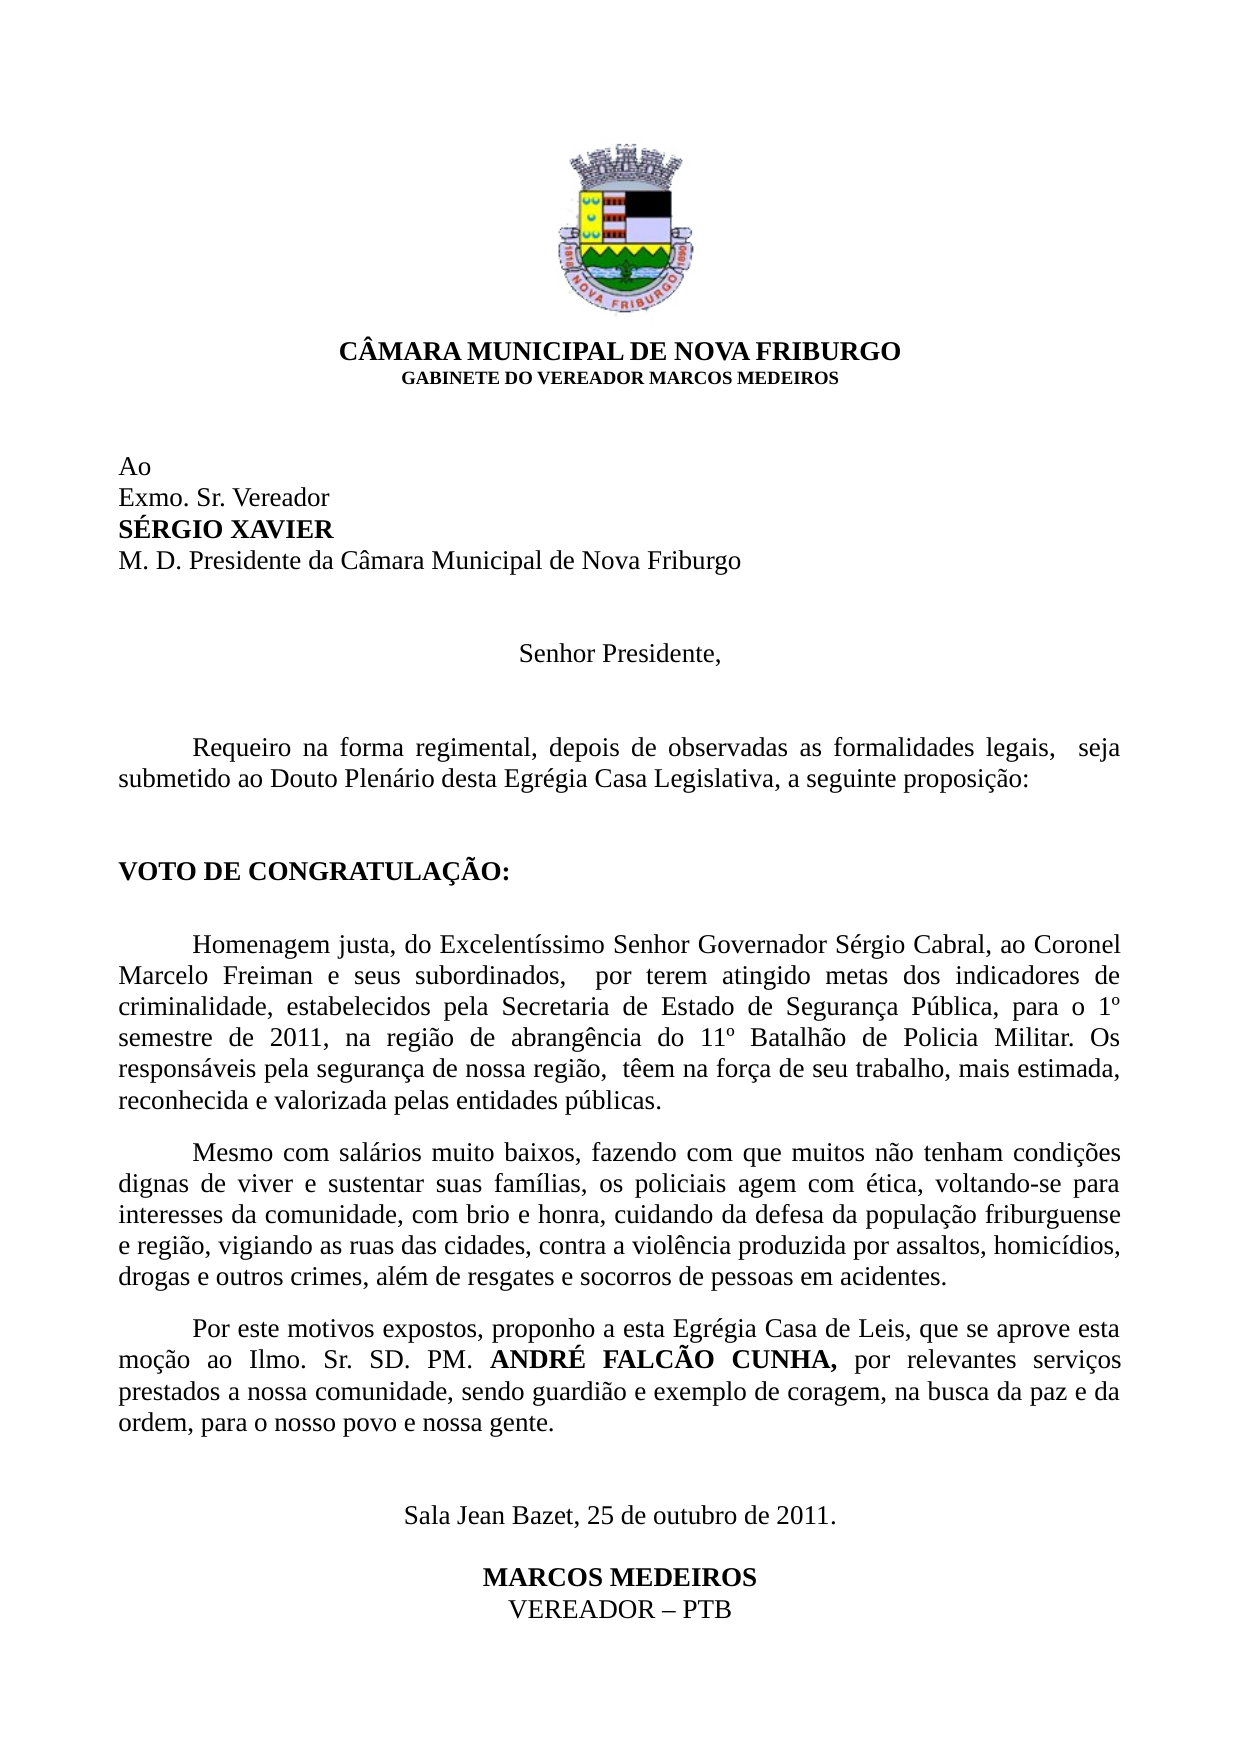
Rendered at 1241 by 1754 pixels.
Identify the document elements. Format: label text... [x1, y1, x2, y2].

list D. Presidente da Câmara Municipal de Nova Friburgo [118, 544, 1122, 575]
text Exmo. Sr. Vereador [118, 482, 1122, 513]
text Senhor Presidente, [118, 637, 1122, 668]
text Homenagem justa, do Excelentíssimo Senhor Governador Sérgio Cabral, ao Coronel Marcelo Freiman e seus subordinados, por terem atingido metas dos indicadores de criminalidade, estabelecidos pela Secretaria de Estado de Segurança Pública, para o 1º semestre de 2011, na região de abrangência do 11º Batalhão de Policia Militar. Os responsáveis pela segurança de nossa região, têem na força de seu trabalho, mais estimada, reconhecida e valorizada pelas entidades públicas. [118, 928, 1122, 1115]
text CÂMARA MUNICIPAL DE NOVA FRIBURGO [118, 335, 1122, 367]
text SÉRGIO XAVIER [118, 513, 1122, 544]
picture [537, 127, 703, 327]
text GABINETE DO VEREADOR MARCOS MEDEIROS [118, 367, 1122, 388]
text Ao [118, 450, 1122, 482]
text MARCOS MEDEIROS [118, 1562, 1122, 1593]
text Mesmo com salários muito baixos, fazendo com que muitos não tenham condições dignas de viver e sustentar suas famílias, os policiais agem com ética, voltando-se para interesses da comunidade, com brio e honra, cuidando da defesa da população friburguense e região, vigiando as ruas das cidades, contra a violência produzida por assaltos, homicídios, drogas e outros crimes, além de resgates e socorros de pessoas em acidentes. [118, 1136, 1122, 1291]
text Requeiro na forma regimental, depois de observadas as formalidades legais, seja submetido ao Douto Plenário desta Egrégia Casa Legislativa, a seguinte proposição: [118, 731, 1122, 793]
text VEREADOR – PTB [118, 1593, 1122, 1624]
text Por este motivos expostos, proponho a esta Egrégia Casa de Leis, que se aprove esta moção ao Ilmo. Sr. SD. PM. ANDRÉ FALCÃO CUNHA, por relevantes serviços prestados a nossa comunidade, sendo guardião e exemplo de coragem, na busca da paz e da ordem, para o nosso povo e nossa gente. [118, 1312, 1122, 1437]
text Sala Jean Bazet, 25 de outubro de 2011. [118, 1499, 1122, 1530]
text VOTO DE CONGRATULAÇÃO: [118, 855, 1122, 886]
